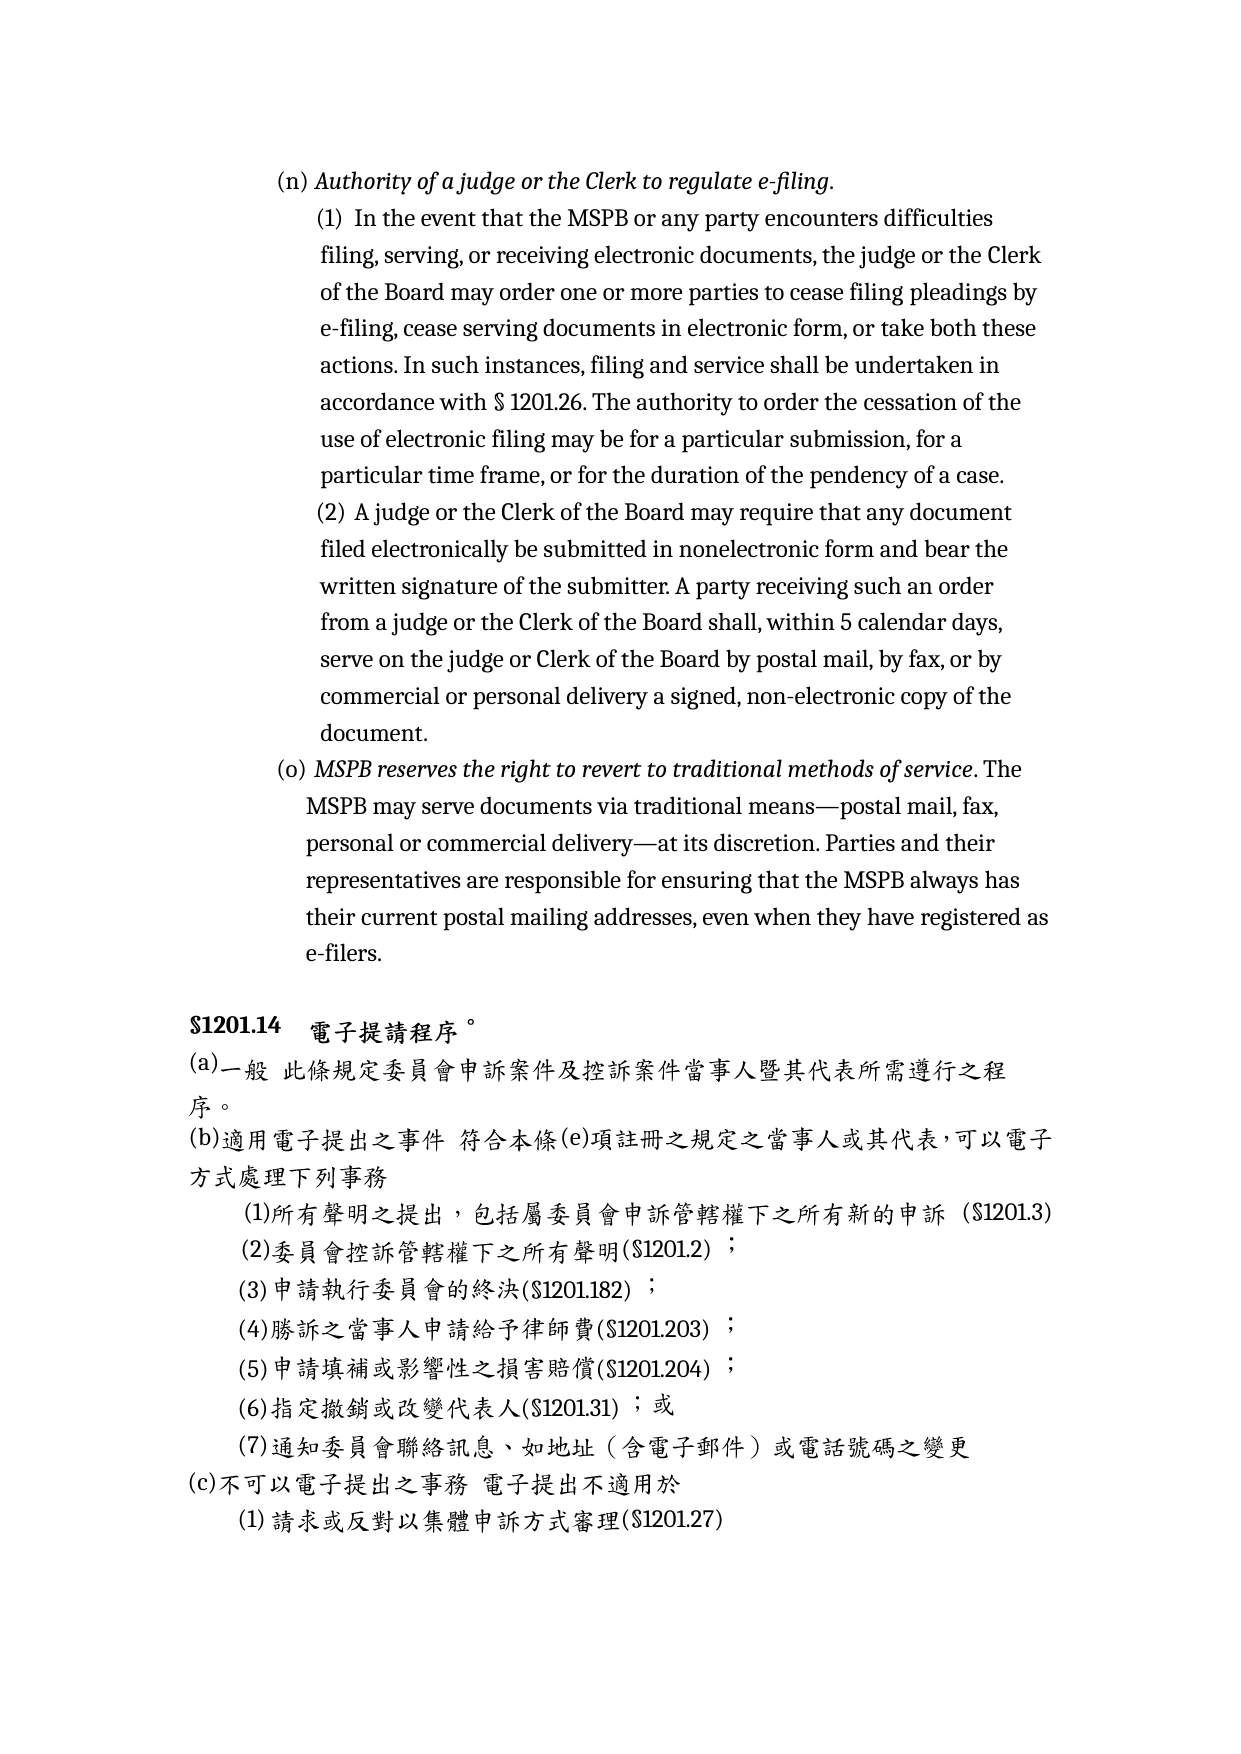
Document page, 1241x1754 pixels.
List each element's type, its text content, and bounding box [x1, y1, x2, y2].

picture [719, 1232, 770, 1258]
list MSPB reserves the right to revert to traditional methods of service. The MSPB may serve documents via traditional means—postal mail, fax, personal or commercial delivery—at its discretion. Parties and their representatives are responsible for ensuring that the MSPB always has their current postal mailing addresses, even when they have registered as e-filers. [276, 755, 1051, 968]
table_header [427, 1011, 606, 1101]
picture [718, 1352, 769, 1378]
table_cell (§1201.3) [606, 1176, 1057, 1232]
list In the event that the MSPB or any party encounters difficulties filing, serving, or receiving electronic documents, the judge or the Clerk of the Board may order one or more parties to cease filing pleadings by e-filing, cease serving documents in electronic form, or take both these actions. In such instances, filing and service shall be undertaken in accordance with § 1201.26. The authority to order the cessation of the use of electronic filing may be for a particular submission, for a particular time frame, or for the duration of the pendency of a case. [316, 204, 1053, 490]
list Authority of a judge or the Clerk to regulate e-filing. [276, 167, 1223, 196]
table_cell (2) [183, 1232, 427, 1265]
text (c) [187, 1468, 1223, 1497]
picture [589, 1127, 1078, 1152]
table_cell (b) [183, 1101, 427, 1176]
text (6) (§1201.31) [237, 1392, 1223, 1423]
text (7) [237, 1431, 1223, 1460]
picture [458, 1014, 509, 1035]
text (5) (§1201.204) [237, 1352, 1223, 1383]
text (4) (§1201.203) [237, 1313, 1223, 1344]
picture [639, 1273, 691, 1299]
text (3) (§1201.182) [237, 1273, 1223, 1304]
table_cell (1) [183, 1176, 427, 1232]
text (1) (§1201.27) [237, 1505, 1223, 1534]
table_header [606, 1011, 1057, 1127]
picture [625, 1391, 701, 1417]
table_cell (§1201.2) [606, 1232, 1057, 1265]
picture [718, 1312, 769, 1338]
table_cell [427, 1232, 606, 1265]
table_header §1201.14 (a) [183, 1011, 427, 1101]
picture [270, 1434, 996, 1460]
table_header [606, 1152, 1057, 1176]
list A judge or the Clerk of the Board may require that any document filed electronically be submitted in nonelectronic form and bear the written signature of the submitter. A party receiving such an order from a judge or the Clerk of the Board shall, within 5 calendar days, serve on the judge or Clerk of the Board by postal mail, by fax, or by commercial or personal delivery a signed, non-electronic copy of the document. [316, 498, 1049, 747]
table_cell (e) [427, 1101, 606, 1176]
table_cell [427, 1176, 606, 1232]
